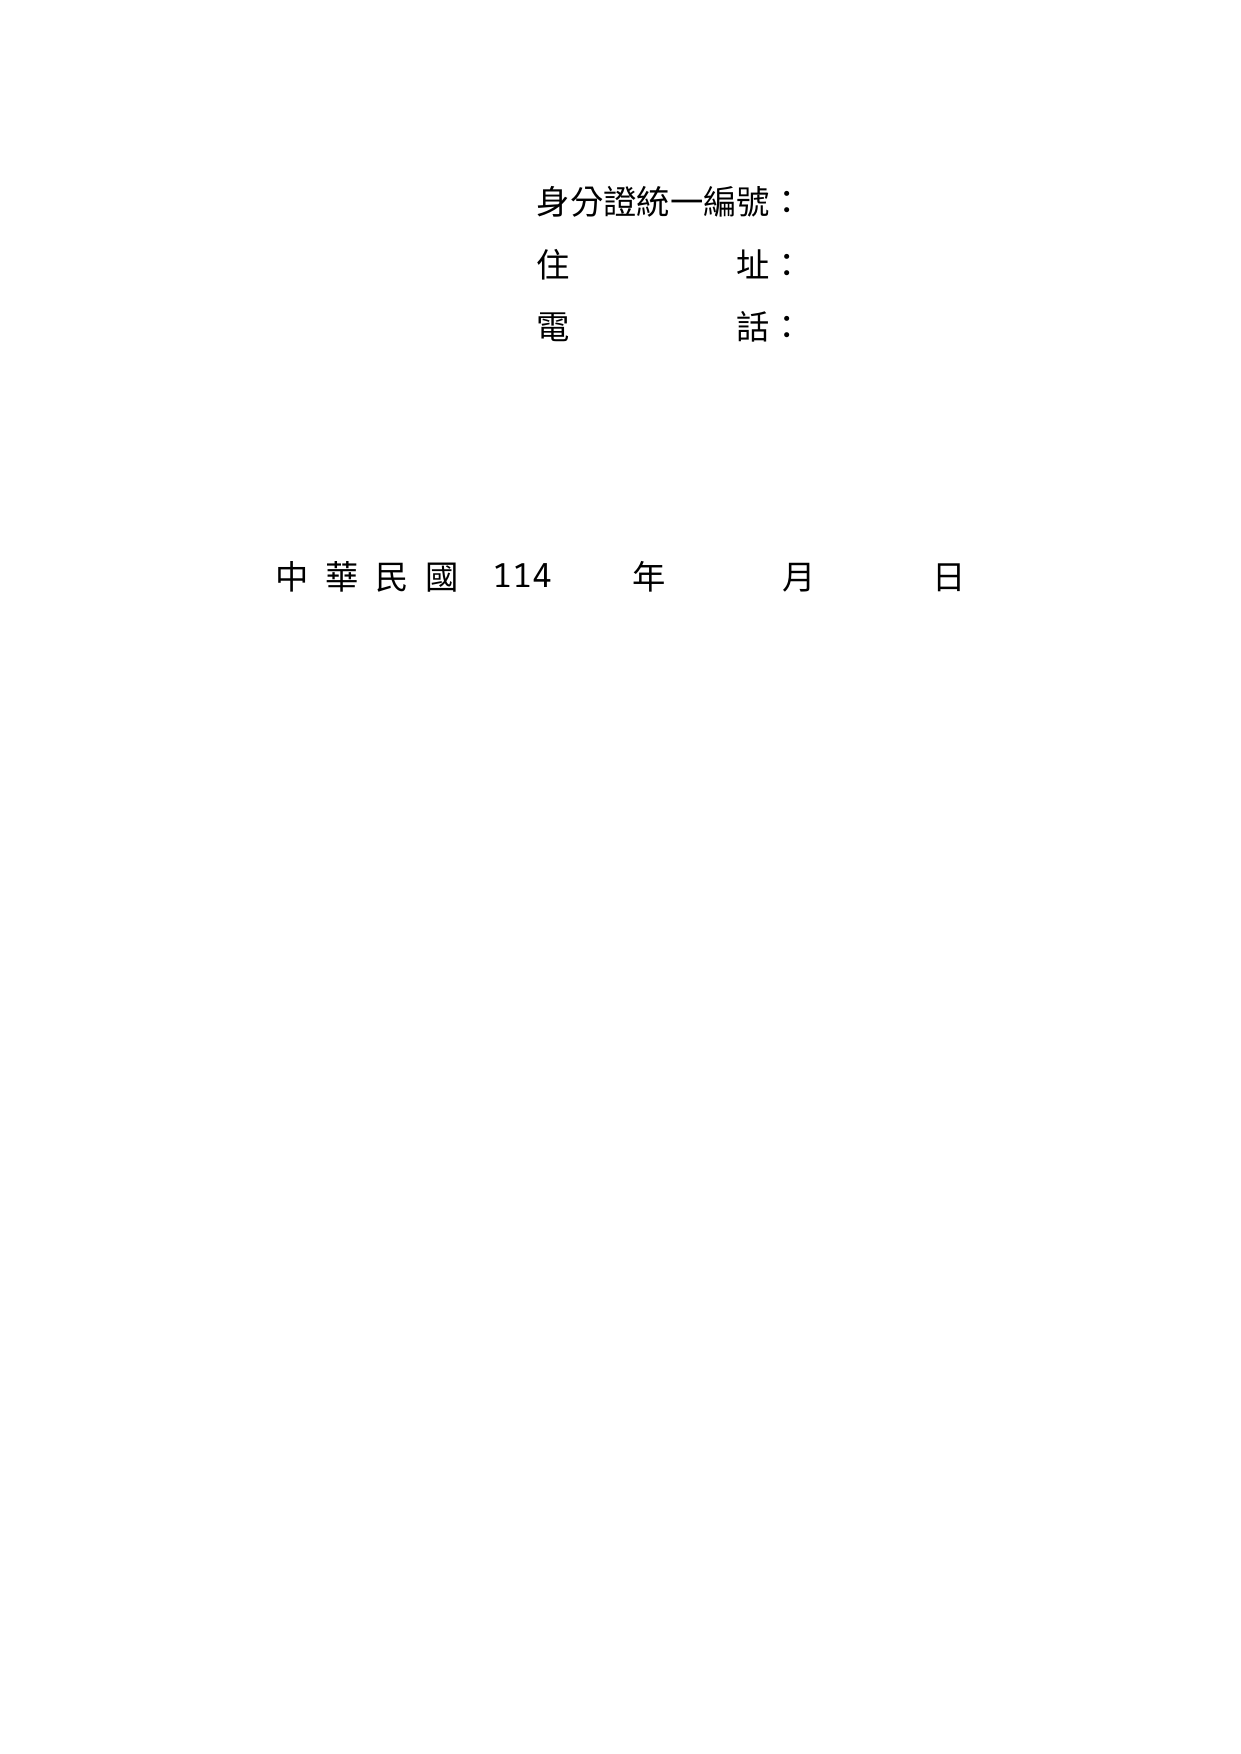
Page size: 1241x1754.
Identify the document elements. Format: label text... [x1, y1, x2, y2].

text 身分證統一編號： [187, 158, 1053, 221]
text 電 話： [187, 283, 1053, 346]
text 中 華 民 國 114 年 月 日 [187, 533, 1053, 596]
text 住 址： [187, 221, 1053, 283]
